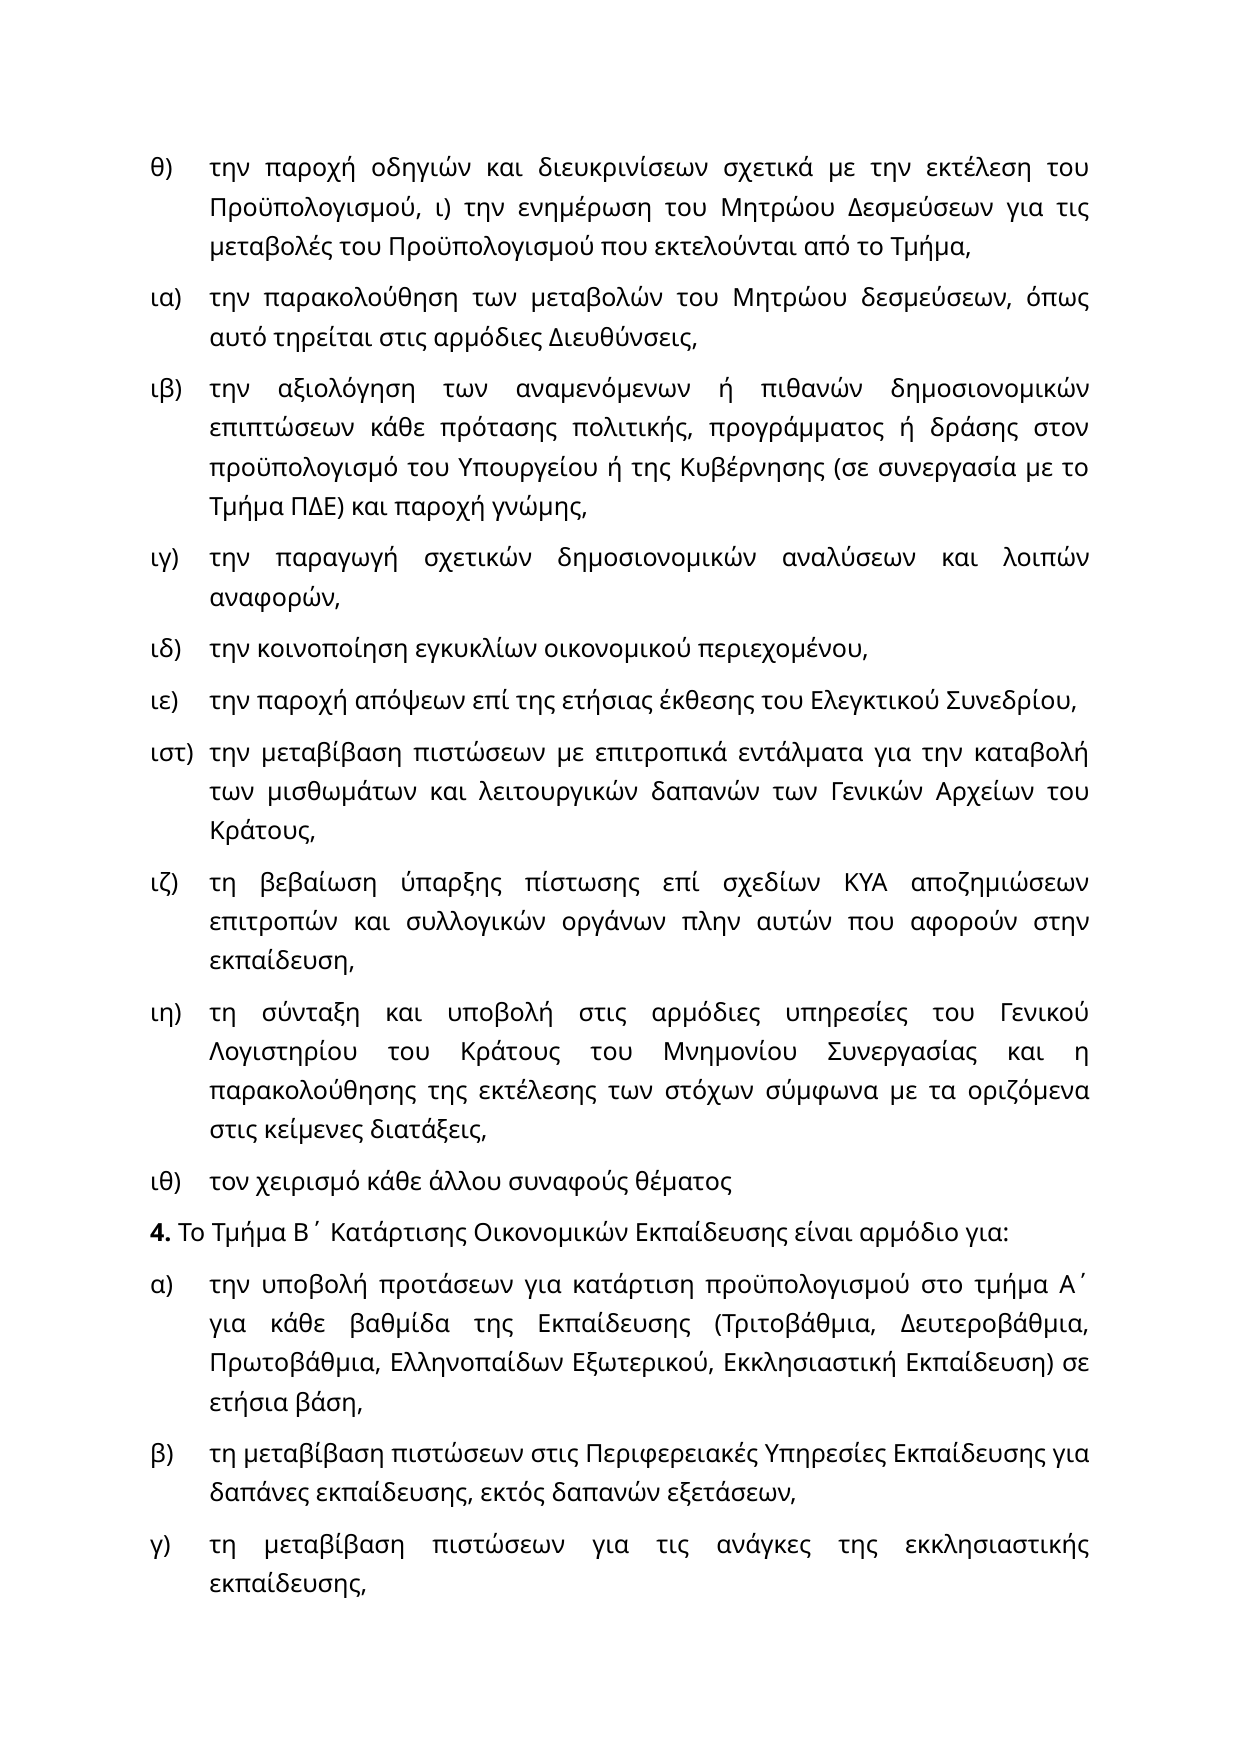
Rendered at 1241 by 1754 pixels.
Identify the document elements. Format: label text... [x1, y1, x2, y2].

list γ) τη μεταβίβαση πιστώσεων για τις ανάγκες της εκκλησιαστικής εκπαίδευσης, [150, 1527, 1090, 1600]
text 4. Το Τμήμα Β΄ Κατάρτισης Οικονομικών Εκπαίδευσης είναι αρμόδιο για: [150, 1215, 1090, 1249]
list ιστ) την μεταβίβαση πιστώσεων με επιτροπικά εντάλματα για την καταβολή των μισθωμάτων και λειτουργικών δαπανών των Γενικών Αρχείων του Κράτους, [150, 734, 1090, 847]
list θ) την παροχή οδηγιών και διευκρινίσεων σχετικά με την εκτέλεση του Προϋπολογισμού, ι) την ενημέρωση του Μητρώου Δεσμεύσεων για τις μεταβολές του Προϋπολογισμού που εκτελούνται από το Τμήμα, [150, 150, 1090, 262]
list ιδ) την κοινοποίηση εγκυκλίων οικονομικού περιεχομένου, [150, 631, 1090, 665]
list ιε) την παροχή απόψεων επί της ετήσιας έκθεσης του Ελεγκτικού Συνεδρίου, [150, 682, 1090, 717]
list ιβ) την αξιολόγηση των αναμενόμενων ή πιθανών δημοσιονομικών επιπτώσεων κάθε πρότασης πολιτικής, προγράμματος ή δράσης στον προϋπολογισμό του Υπουργείου ή της Κυβέρνησης (σε συνεργασία με το Τμήμα ΠΔΕ) και παροχή γνώμης, [150, 371, 1090, 522]
list ιζ) τη βεβαίωση ύπαρξης πίστωσης επί σχεδίων ΚΥΑ αποζημιώσεων επιτροπών και συλλογικών οργάνων πλην αυτών που αφορούν στην εκπαίδευση, [150, 864, 1090, 977]
list ιγ) την παραγωγή σχετικών δημοσιονομικών αναλύσεων και λοιπών αναφορών, [150, 540, 1090, 613]
list ιη) τη σύνταξη και υποβολή στις αρμόδιες υπηρεσίες του Γενικού Λογιστηρίου του Κράτους του Μνημονίου Συνεργασίας και η παρακολούθησης της εκτέλεσης των στόχων σύμφωνα με τα οριζόμενα στις κείμενες διατάξεις, [150, 994, 1090, 1146]
list ια) την παρακολούθηση των μεταβολών του Μητρώου δεσμεύσεων, όπως αυτό τηρείται στις αρμόδιες Διευθύνσεις, [150, 280, 1090, 353]
list ιθ) τον χειρισμό κάθε άλλου συναφούς θέματος [150, 1163, 1090, 1197]
list α) την υποβολή προτάσεων για κατάρτιση προϋπολογισμού στο τμήμα Α΄ για κάθε βαθμίδα της Εκπαίδευσης (Τριτοβάθμια, Δευτεροβάθμια, Πρωτοβάθμια, Ελληνοπαίδων Εξωτερικού, Εκκλησιαστική Εκπαίδευση) σε ετήσια βάση, [150, 1267, 1090, 1418]
list β) τη μεταβίβαση πιστώσεων στις Περιφερειακές Υπηρεσίες Εκπαίδευσης για δαπάνες εκπαίδευσης, εκτός δαπανών εξετάσεων, [150, 1436, 1090, 1509]
